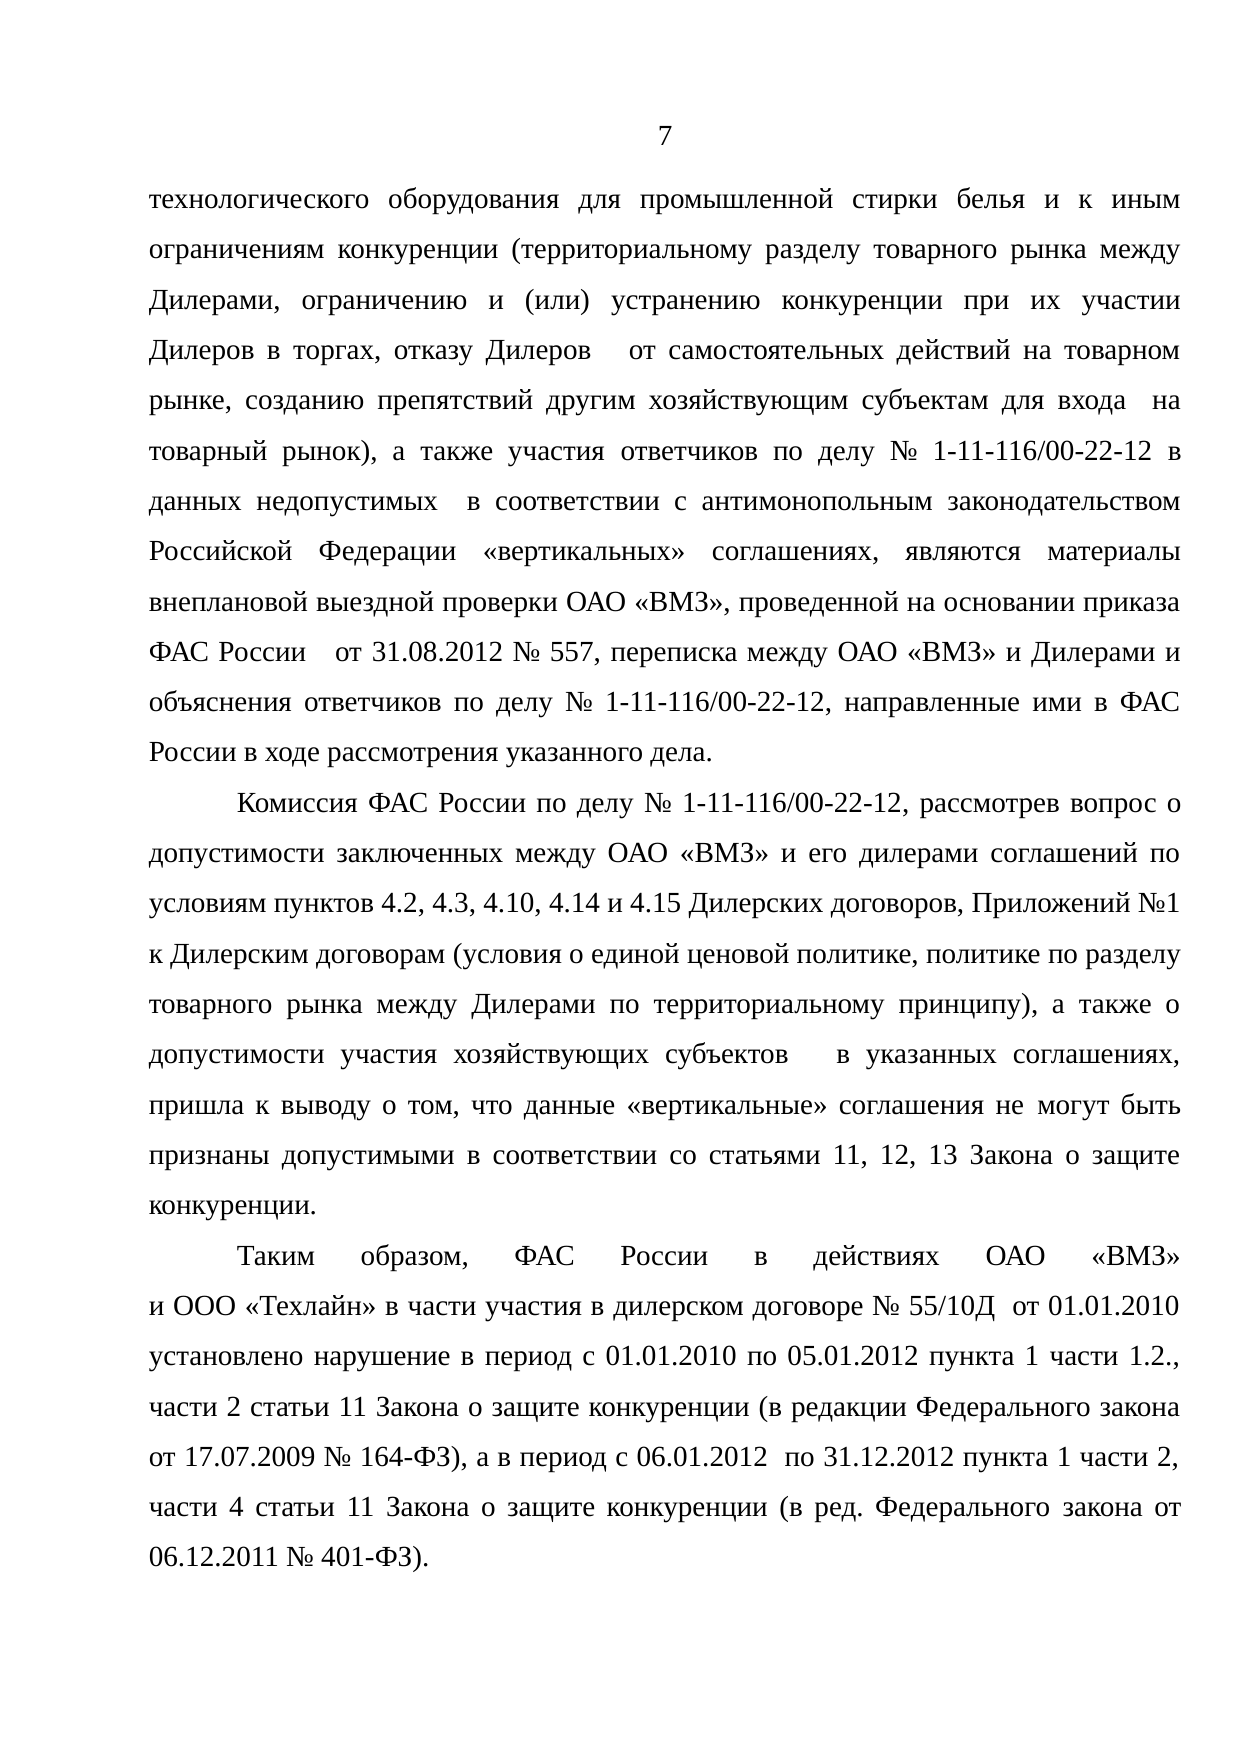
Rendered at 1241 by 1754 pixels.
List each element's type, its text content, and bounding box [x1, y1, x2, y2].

text технологического оборудования для промышленной стирки белья и к иным ограничениям конкуренции (территориальному разделу товарного рынка между Дилерами, ограничению и (или) устранению конкуренции при их участии Дилеров в торгах, отказу Дилеров от самостоятельных действий на товарном рынке, созданию препятствий другим хозяйствующим субъектам для входа на товарный рынок), а также участия ответчиков по делу № 1-11-116/00-22-12 в данных недопустимых в соответствии с антимонопольным законодательством Российской Федерации «вертикальных» соглашениях, являются материалы внеплановой выездной проверки ОАО «ВМЗ», проведенной на основании приказа ФАС России от 31.08.2012 № 557, переписка между ОАО «ВМЗ» и Дилерами и объяснения ответчиков по делу № 1-11-116/00-22-12, направленные ими в ФАС России в ходе рассмотрения указанного дела. [148, 181, 1181, 768]
text Таким образом, ФАС России в действиях ОАО «ВМЗ» и ООО «Техлайн» в части участия в дилерском договоре № 55/10Д от 01.01.2010 установлено нарушение в период с 01.01.2010 по 05.01.2012 пункта 1 части 1.2., части 2 статьи 11 Закона о защите конкуренции (в редакции Федерального закона от 17.07.2009 № 164-ФЗ), а в период с 06.01.2012 по 31.12.2012 пункта 1 части 2, части 4 статьи 11 Закона о защите конкуренции (в ред. Федерального закона от 06.12.2011 № 401-ФЗ). [148, 1238, 1181, 1573]
text Комиссия ФАС России по делу № 1-11-116/00-22-12, рассмотрев вопрос о допустимости заключенных между ОАО «ВМЗ» и его дилерами соглашений по условиям пунктов 4.2, 4.3, 4.10, 4.14 и 4.15 Дилерских договоров, Приложений №1 к Дилерским договорам (условия о единой ценовой политике, политике по разделу товарного рынка между Дилерами по территориальному принципу), а также о допустимости участия хозяйствующих субъектов в указанных соглашениях, пришла к выводу о том, что данные «вертикальные» соглашения не могут быть признаны допустимыми в соответствии со статьями 11, 12, 13 Закона о защите конкуренции. [148, 785, 1181, 1221]
